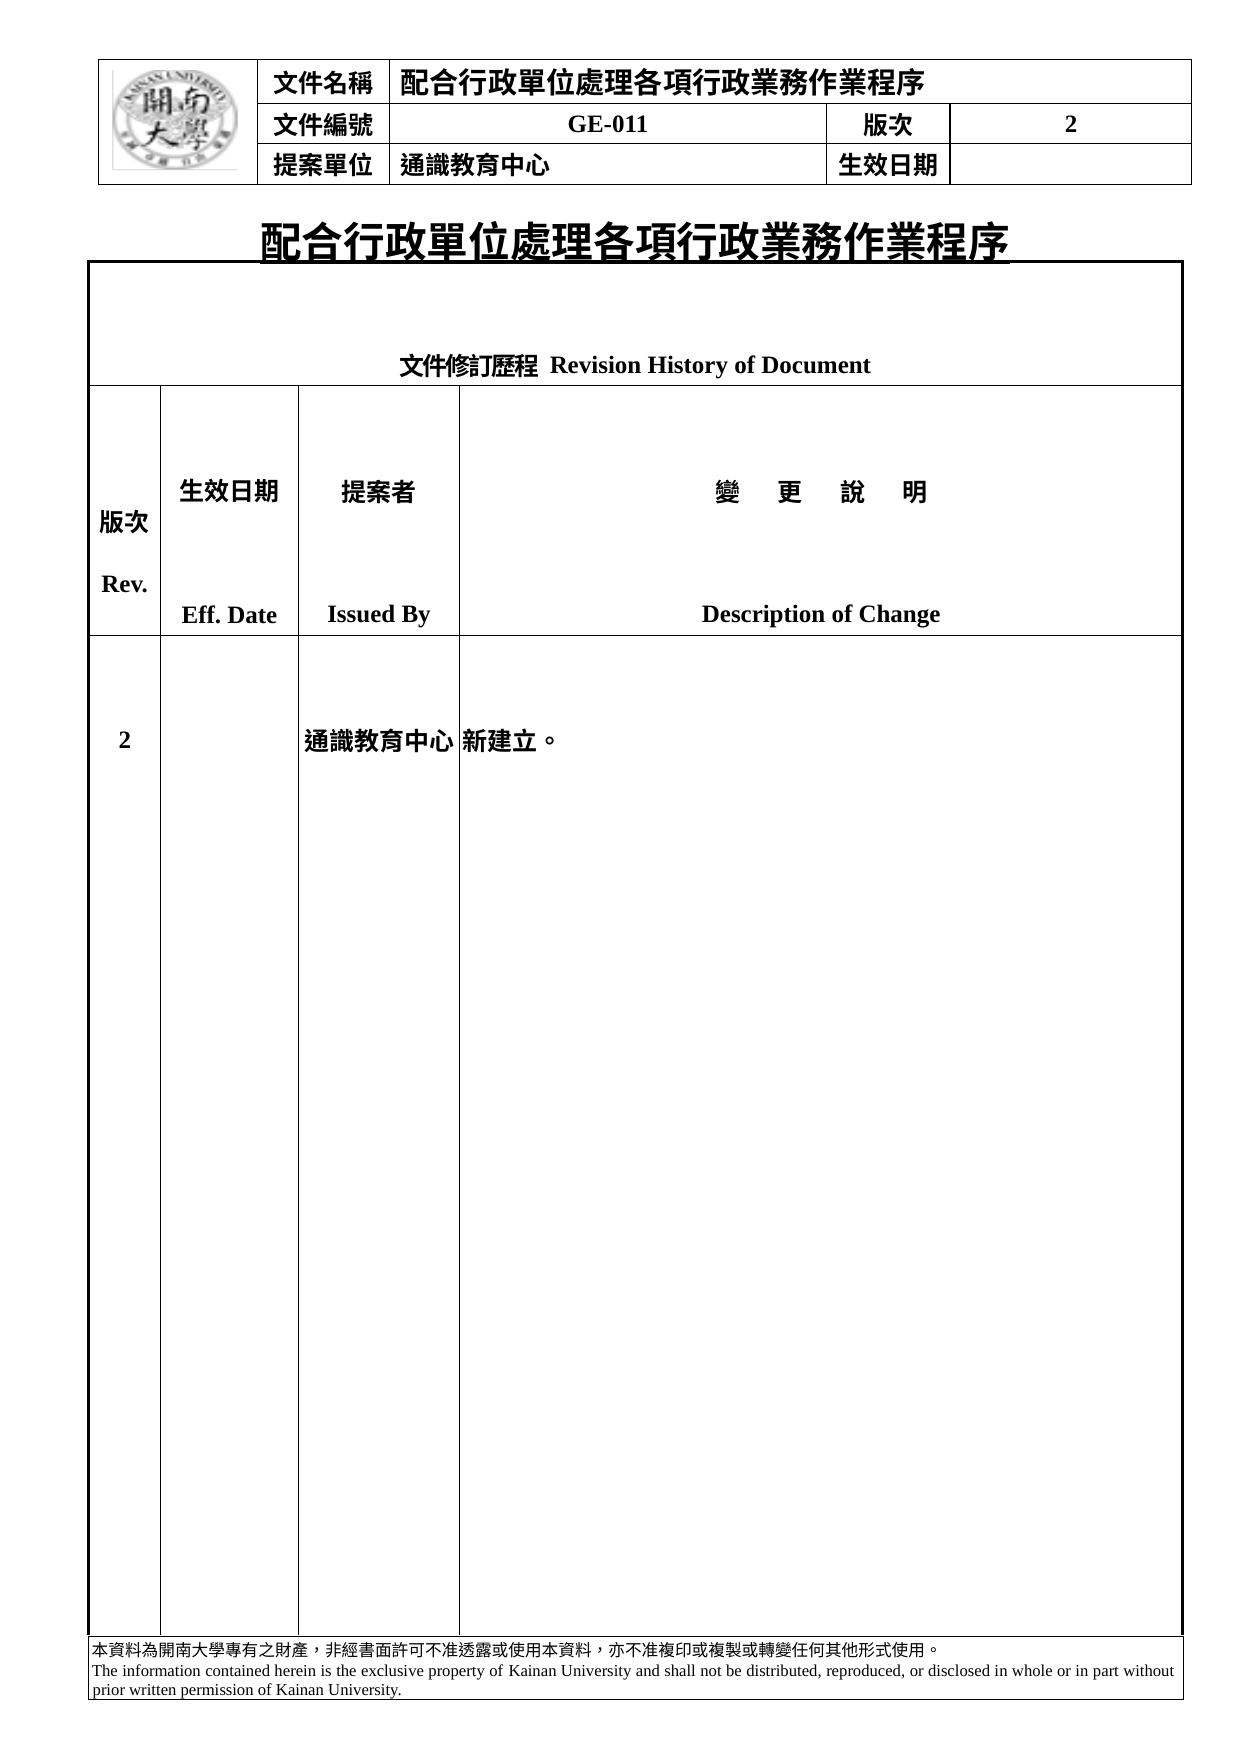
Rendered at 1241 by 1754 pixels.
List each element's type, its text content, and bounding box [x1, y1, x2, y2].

table_cell [161, 760, 298, 823]
table_cell 生效日期 Eff. Date [161, 386, 298, 635]
table_cell [161, 1409, 298, 1511]
table_cell [299, 1409, 459, 1511]
table_cell [460, 1135, 1181, 1198]
table_cell [460, 823, 1181, 909]
table_cell [161, 1321, 298, 1409]
table_cell 2 [90, 636, 160, 760]
table_cell [161, 1511, 298, 1635]
table_cell [161, 1010, 298, 1135]
table_cell [90, 1198, 160, 1321]
table_cell [90, 760, 160, 823]
table_cell [299, 1010, 459, 1135]
table_cell [90, 823, 160, 909]
table_cell [460, 1321, 1181, 1409]
table_cell [90, 1511, 160, 1635]
table_cell 變 更 說 明 Description of Change [460, 386, 1181, 635]
table_cell [161, 909, 298, 1010]
table_cell [460, 1511, 1181, 1635]
table_cell [460, 909, 1181, 1010]
table_cell [460, 1409, 1181, 1511]
table_cell [299, 823, 459, 909]
table_cell [299, 1198, 459, 1321]
table_cell [161, 636, 298, 760]
table_cell [460, 1010, 1181, 1135]
table_cell [90, 1010, 160, 1135]
table_cell [299, 1135, 459, 1198]
table_cell [299, 760, 459, 823]
table_cell [460, 1198, 1181, 1321]
table_cell 通識教育中心 [299, 636, 459, 760]
table_cell [161, 1198, 298, 1321]
table_cell 提案者 Issued By [299, 386, 459, 635]
table_cell [90, 909, 160, 1010]
table_cell [90, 1135, 160, 1198]
table_header 文件修訂歷程 Revision History of Document [90, 263, 1181, 385]
table_cell [161, 823, 298, 909]
table_cell [299, 909, 459, 1010]
table_cell [90, 1321, 160, 1409]
table_cell 新建立。 [460, 636, 1181, 760]
table_cell 版次 Rev. [90, 386, 160, 635]
table_cell [90, 1409, 160, 1511]
table_cell [161, 1135, 298, 1198]
table_cell [460, 760, 1181, 823]
table_cell [299, 1321, 459, 1409]
table_cell [299, 1511, 459, 1635]
text 配合行政單位處理各項行政業務作業程序 [89, 198, 1181, 260]
